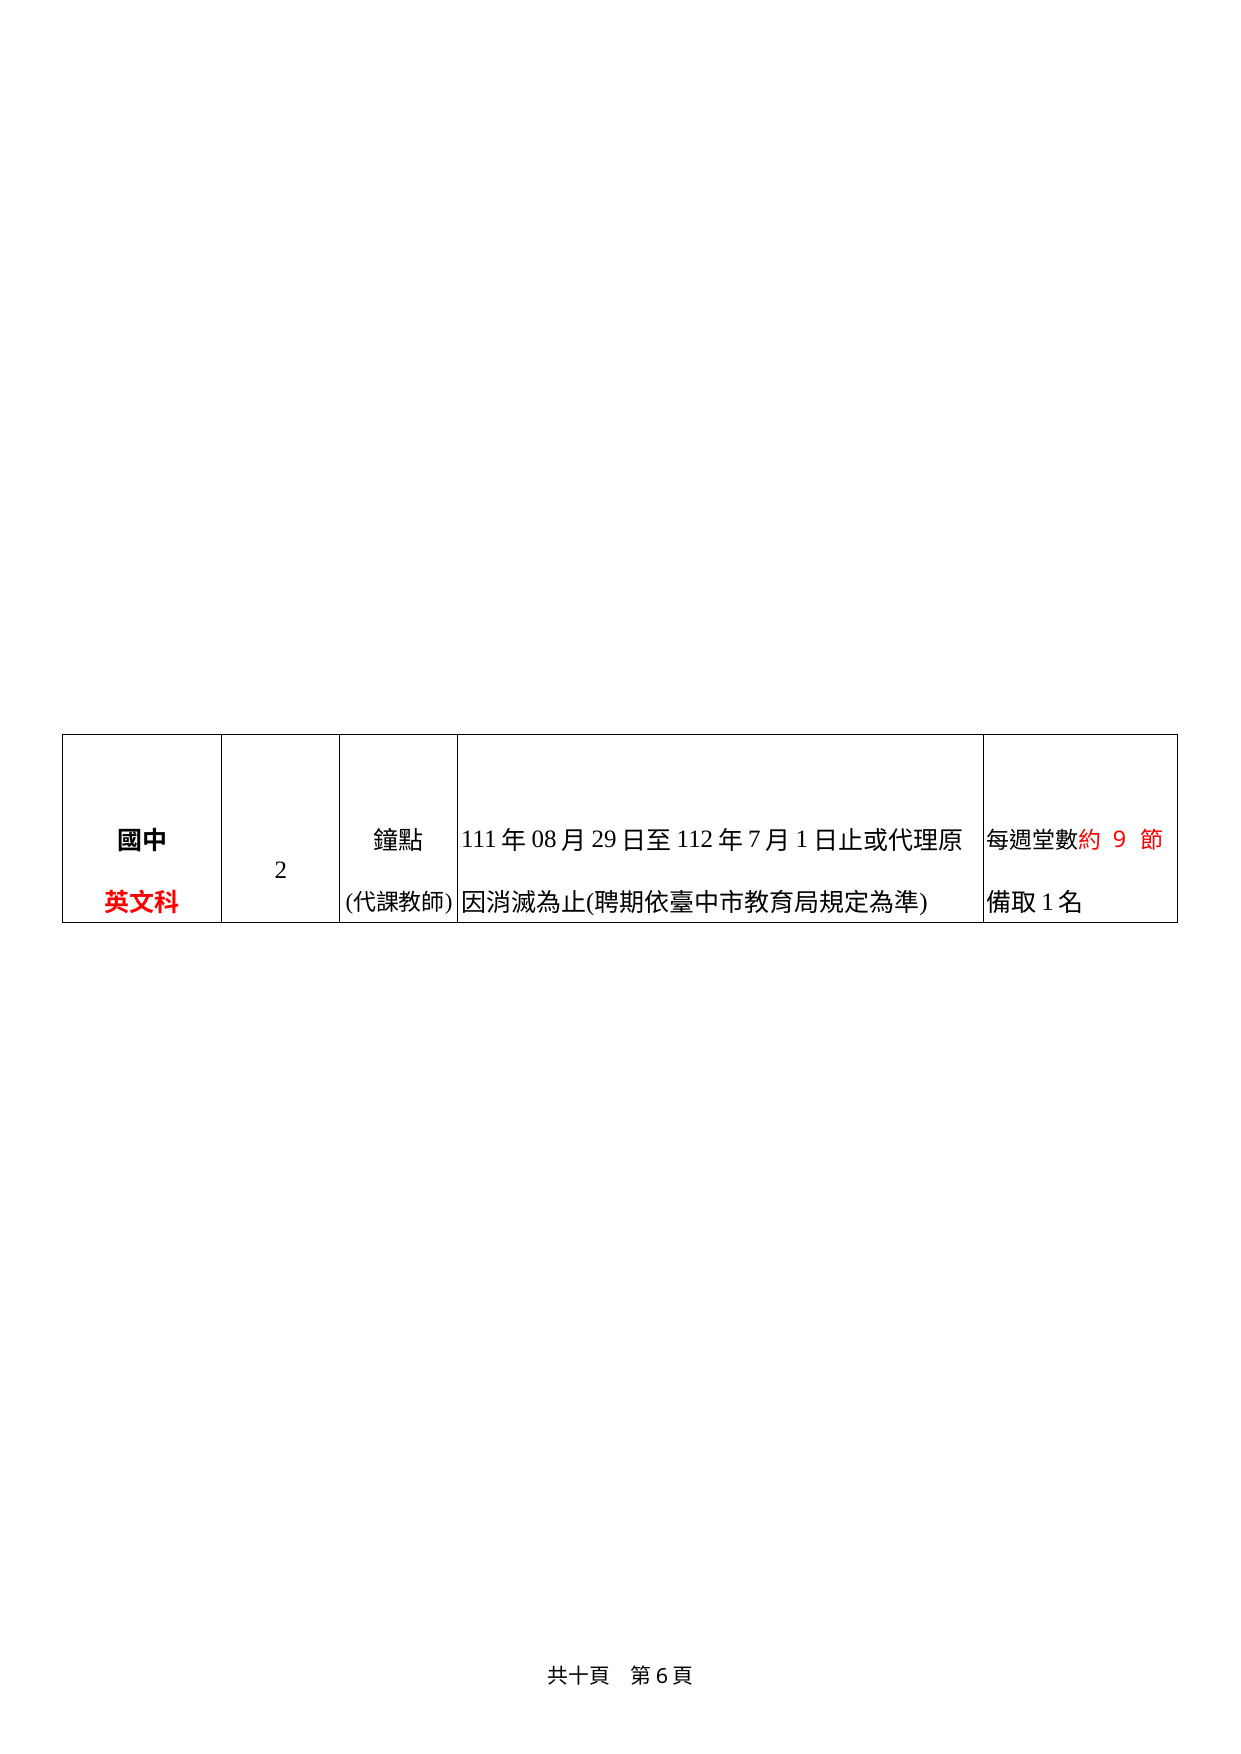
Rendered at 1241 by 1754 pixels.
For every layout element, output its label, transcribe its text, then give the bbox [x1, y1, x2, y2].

table_cell 2 [222, 735, 339, 922]
table_cell 國中 英文科 [63, 735, 221, 922]
table_cell 鐘點 (代課教師) [340, 735, 457, 922]
table_cell 111年08月29日至112年7月1日止或代理原因消滅為止(聘期依臺中市教育局規定為準) [458, 735, 983, 922]
table_cell 每週堂數約 9 節 備取1名 [984, 735, 1177, 922]
